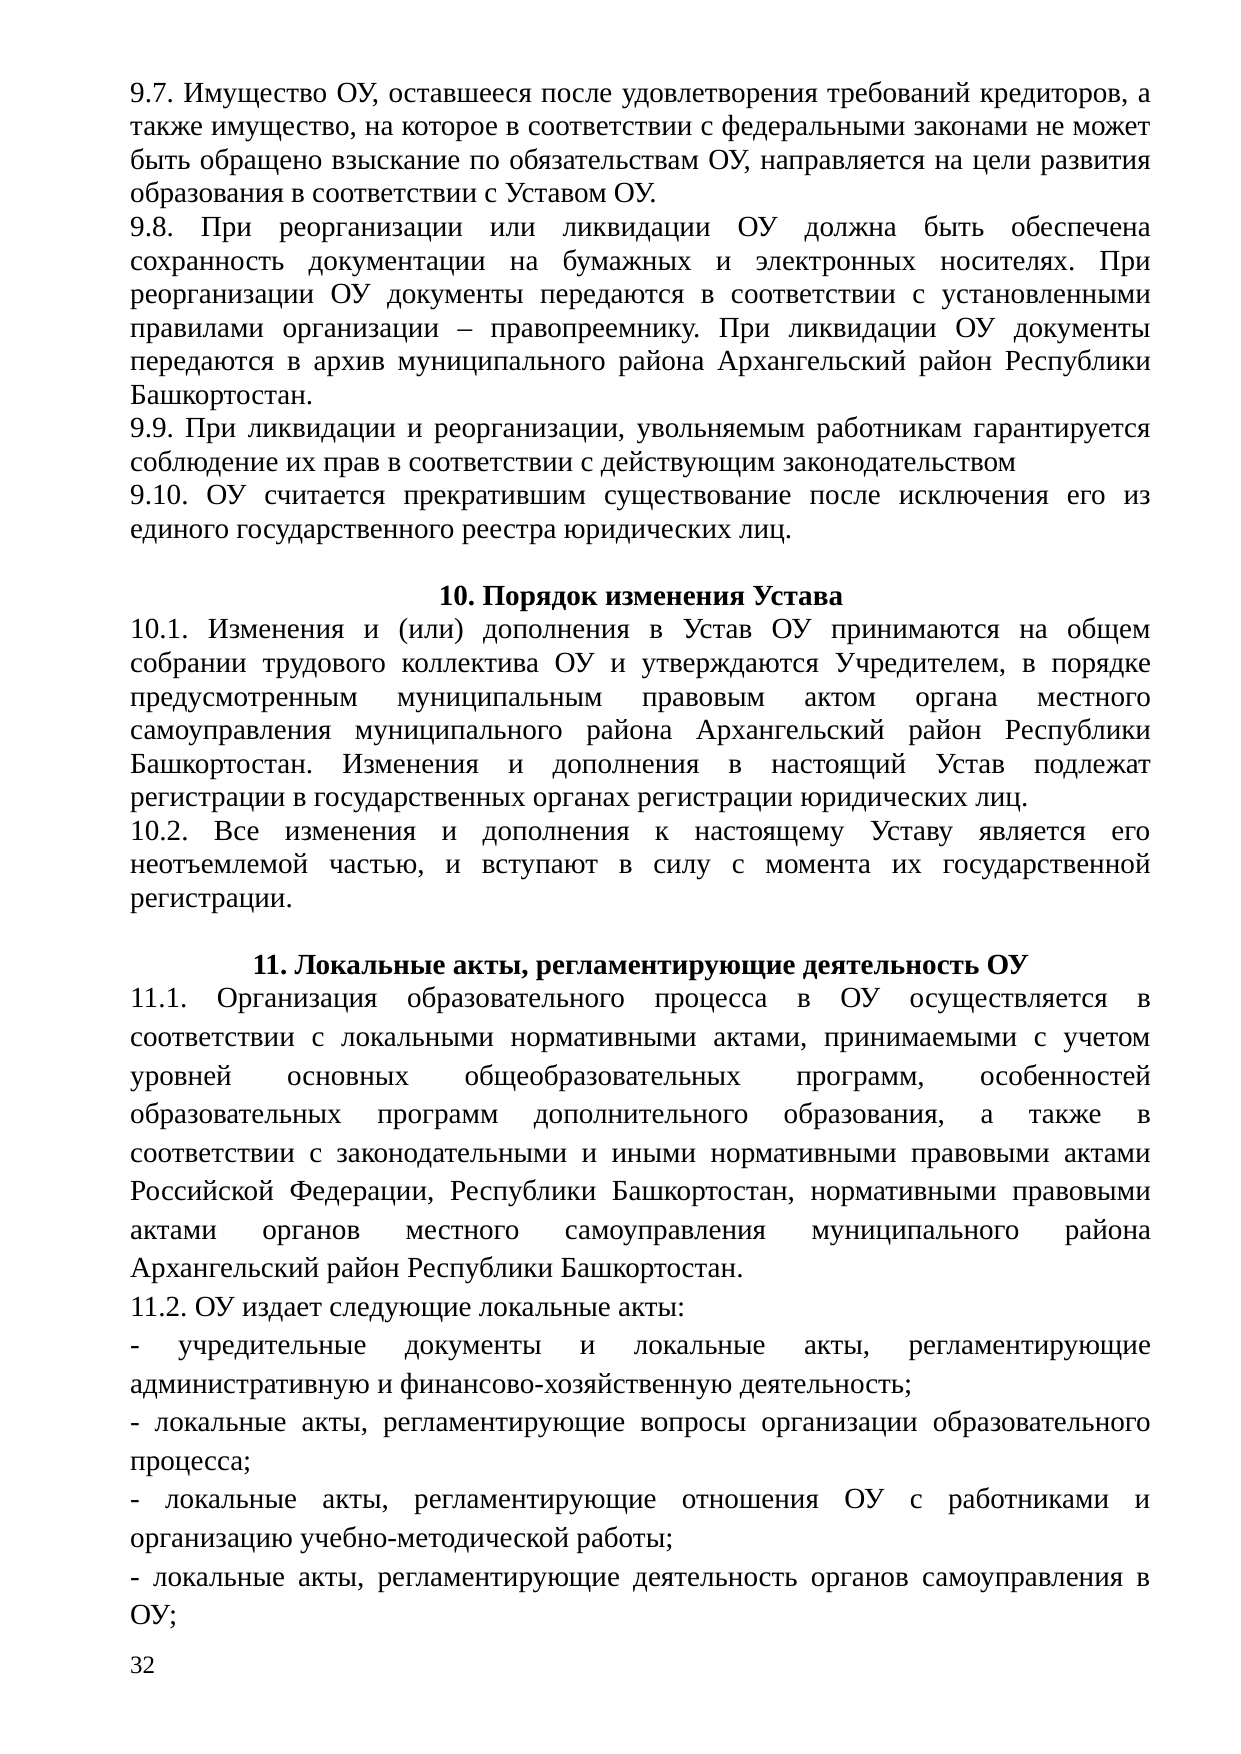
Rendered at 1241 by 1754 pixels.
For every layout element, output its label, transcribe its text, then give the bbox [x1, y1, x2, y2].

text 9.7. Имущество ОУ, оставшееся после удовлетворения требований кредиторов, а также имущество, на которое в соответствии с федеральными законами не может быть обращено взыскание по обязательствам ОУ, направляется на цели развития образования в соответствии с Уставом ОУ. [130, 75, 1152, 209]
text - локальные акты, регламентирующие вопросы организации образовательного процесса; [130, 1404, 1152, 1477]
text 10. Порядок изменения Устава [130, 578, 1152, 612]
text 9.9. При ликвидации и реорганизации, увольняемым работникам гарантируется соблюдение их прав в соответствии с действующим законодательством [130, 410, 1152, 477]
text 11.1. Организация образовательного процесса в ОУ осуществляется в соответствии с локальными нормативными актами, принимаемыми с учетом уровней основных общеобразовательных программ, особенностей образовательных программ дополнительного образования, а также в соответствии с законодательными и иными нормативными правовыми актами Российской Федерации, Республики Башкортостан, нормативными правовыми актами органов местного самоуправления муниципального района Архангельский район Республики Башкортостан. [130, 981, 1152, 1284]
text 11. Локальные акты, регламентирующие деятельность ОУ [130, 947, 1152, 981]
text 10.2. Все изменения и дополнения к настоящему Уставу является его неотъемлемой частью, и вступают в силу с момента их государственной регистрации. [130, 813, 1152, 913]
text - локальные акты, регламентирующие деятельность органов самоуправления в ОУ; [130, 1559, 1152, 1631]
text 10.1. Изменения и (или) дополнения в Устав ОУ принимаются на общем собрании трудового коллектива ОУ и утверждаются Учредителем, в порядке предусмотренным муниципальным правовым актом органа местного самоуправления муниципального района Архангельский район Республики Башкортостан. Изменения и дополнения в настоящий Устав подлежат регистрации в государственных органах регистрации юридических лиц. [130, 612, 1152, 813]
text - учредительные документы и локальные акты, регламентирующие административную и финансово-хозяйственную деятельность; [130, 1327, 1152, 1399]
text 9.10. ОУ считается прекратившим существование после исключения его из единого государственного реестра юридических лиц. [130, 477, 1152, 544]
text 11.2. ОУ издает следующие локальные акты: [130, 1289, 1152, 1322]
text - локальные акты, регламентирующие отношения ОУ с работниками и организацию учебно-методической работы; [130, 1482, 1152, 1554]
text 9.8. При реорганизации или ликвидации ОУ должна быть обеспечена сохранность документации на бумажных и электронных носителях. При реорганизации ОУ документы передаются в соответствии с установленными правилами организации – правопреемнику. При ликвидации ОУ документы передаются в архив муниципального района Архангельский район Республики Башкортостан. [130, 209, 1152, 410]
